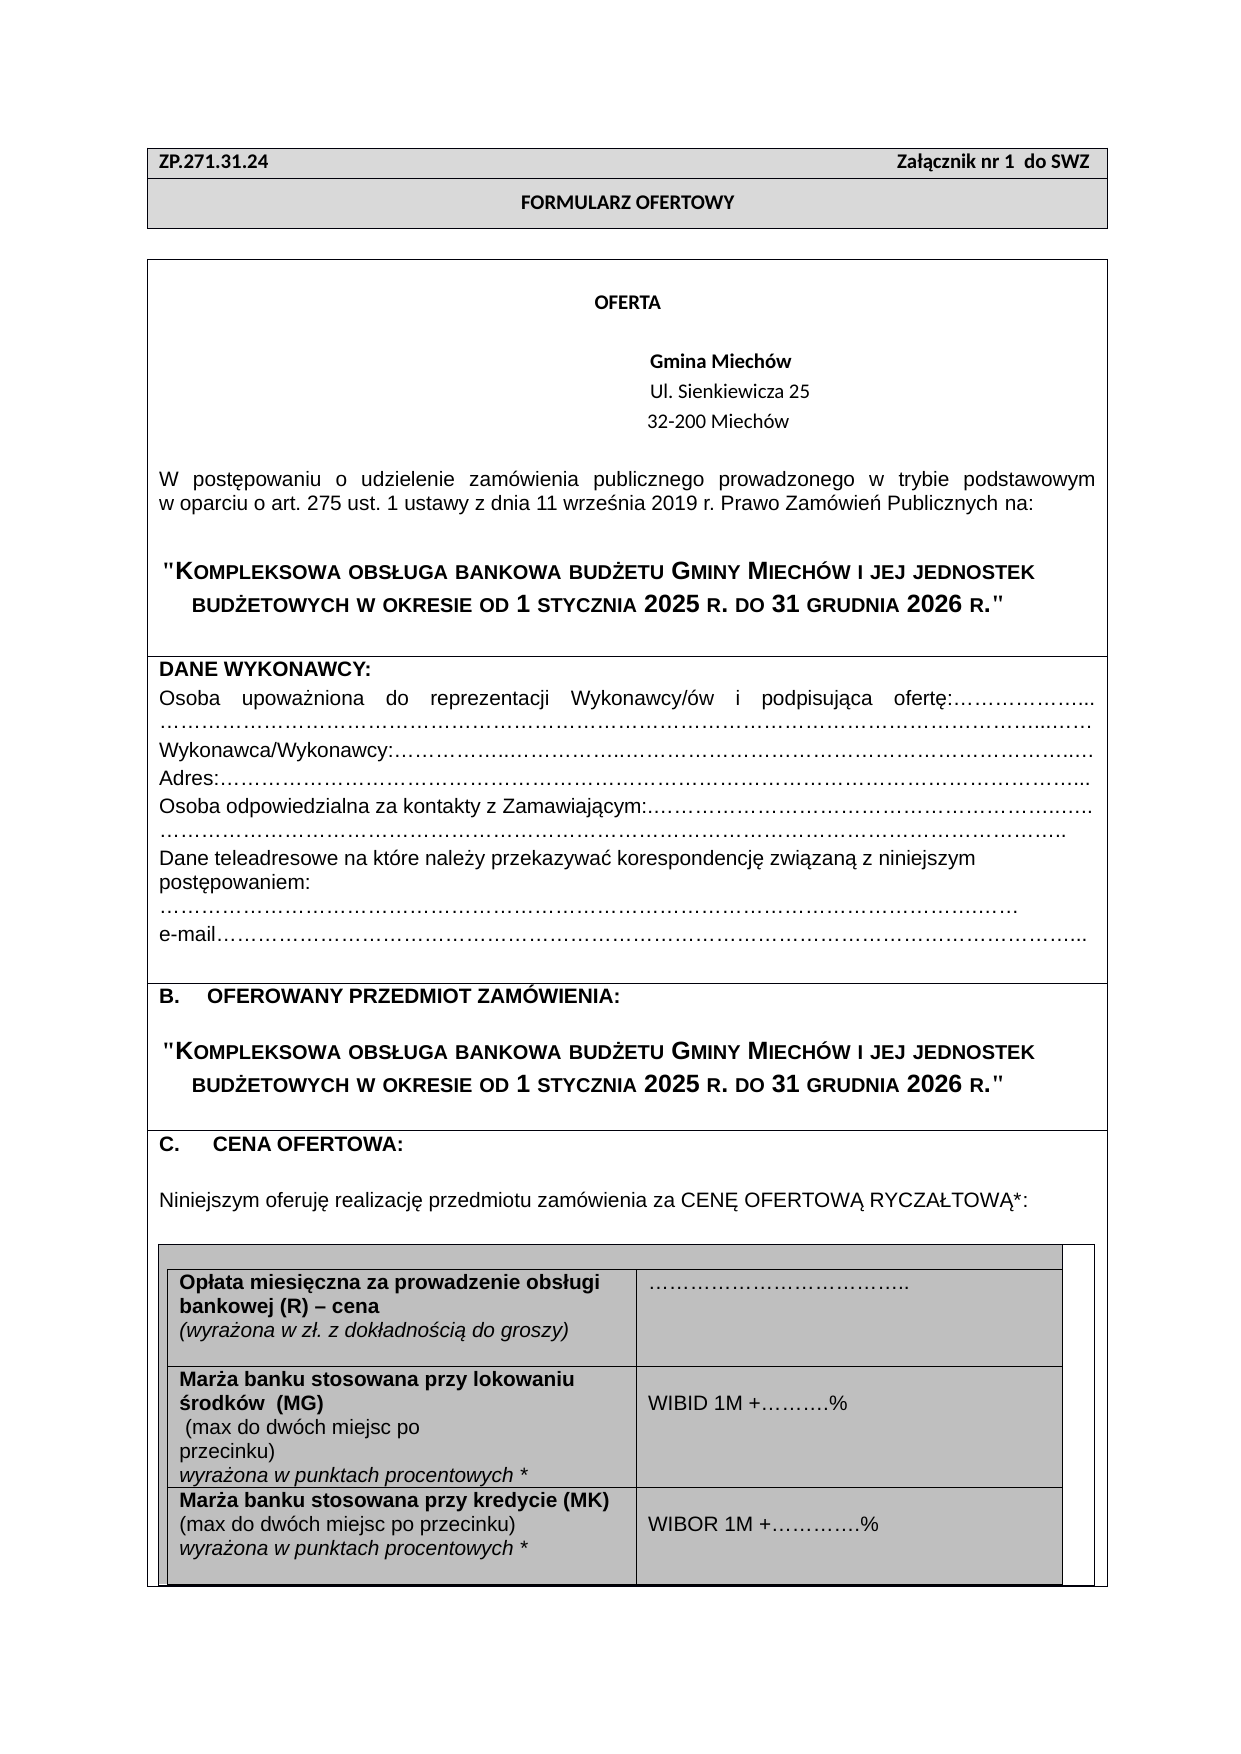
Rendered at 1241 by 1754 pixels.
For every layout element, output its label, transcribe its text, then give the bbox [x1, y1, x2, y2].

table_header OFERTA Gmina Miechów Ul. Sienkiewicza 25 32-200 Miechów W postępowaniu o udzielenie zamówienia publicznego prowadzonego w trybie podstawowym w oparciu o art. 275 ust. 1 ustawy z dnia 11 września 2019 r. Prawo Zamówień Publicznych na: "Kompleksowa obsługa bankowa budżetu Gminy Miechów i jej jednostek budżetowych w okresie od 1 stycznia 2025 r. do 31 grudnia 2026 r." [148, 260, 1107, 656]
table_cell CENA OFERTOWA: Niniejszym oferuję realizację przedmiotu zamówienia za CENĘ OFERTOWĄ RYCZAŁTOWĄ***nia za ŁĄCZNĄ CENĘ OFERTOWĄ**riumma w rozdziale III SIWZmacją o podstawie do dysponowania tymi osobami, konania zamówienia, a: [148, 1131, 1107, 1586]
table_cell FORMULARZ OFERTOWY [148, 179, 1107, 228]
table_header ……………………………….. [637, 1270, 1062, 1366]
table_cell Marża banku stosowana przy lokowaniu środków (MG) (max do dwóch miejsc po przecinku) wyrażona w punktach procentowych * [168, 1367, 636, 1487]
table_header ZP.271.31.24 Załącznik nr 1 do SWZ [148, 149, 1107, 178]
table_cell Marża banku stosowana przy kredycie (MK) (max do dwóch miejsc po przecinku) wyrażona w punktach procentowych * [168, 1488, 636, 1583]
table_header [159, 1245, 1062, 1584]
table_cell OFEROWANY PRZEDMIOT ZAMÓWIENIA: "Kompleksowa obsługa bankowa budżetu Gminy Miechów i jej jednostek budżetowych w okresie od 1 stycznia 2025 r. do 31 grudnia 2026 r." [148, 984, 1107, 1130]
table_header Opłata miesięczna za prowadzenie obsługi bankowej (R) – cena (wyrażona w zł. z dokładnością do groszy) [168, 1270, 636, 1366]
table_cell DANE WYKONAWCY: Osoba upoważniona do reprezentacji Wykonawcy/ów i podpisująca ofertę:………………...………………………………………………………………………………………………………………...…… Wykonawca/Wykonawcy:……………..……………..………………………………………………………..… Adres:……………………………………………………………………………………………………………... Osoba odpowiedzialna za kontakty z Zamawiającym:.…………………………………………………..…..………………………………………………………………………………………………………………….. Dane teleadresowe na które należy przekazywać korespondencję związaną z niniejszym postępowaniem: ……………………………………………………………………………………………………….…… e-mail……………………………………………………………………………………………………………... [148, 657, 1107, 983]
table_header [1063, 1245, 1094, 1584]
table_cell WIBID 1M +……….% [637, 1367, 1062, 1487]
table_cell WIBOR 1M +………….% [637, 1488, 1062, 1583]
